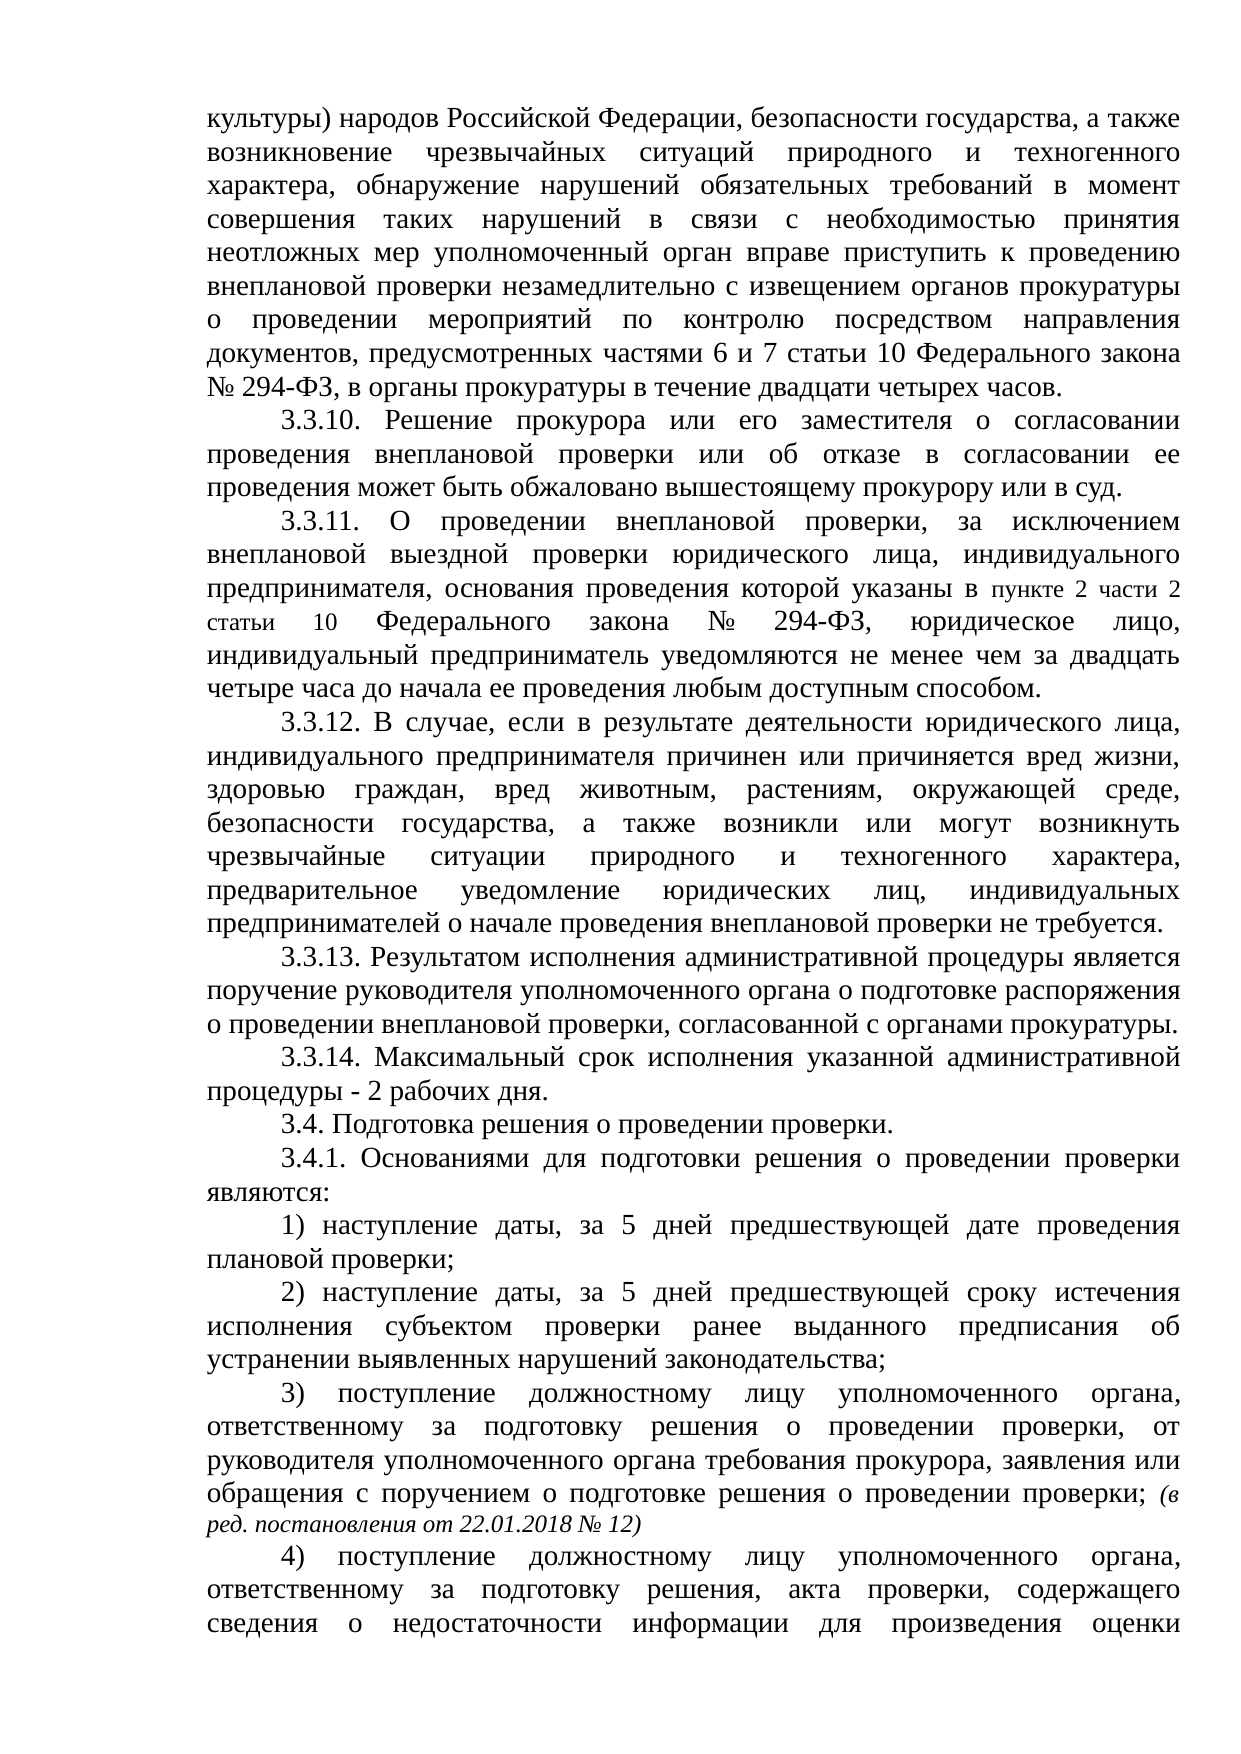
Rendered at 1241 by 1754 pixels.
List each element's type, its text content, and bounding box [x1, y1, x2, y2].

text 3.4. Подготовка решения о проведении проверки. [207, 1107, 1181, 1140]
text 3.3.13. Результатом исполнения административной процедуры является поручение руководителя уполномоченного органа о подготовке распоряжения о проведении внеплановой проверки, согласованной с органами прокуратуры. [207, 939, 1181, 1039]
text 3.3.10. Решение прокурора или его заместителя о согласовании проведения внеплановой проверки или об отказе в согласовании ее проведения может быть обжаловано вышестоящему прокурору или в суд. [207, 402, 1181, 503]
text 4) поступление должностному лицу уполномоченного органа, ответственному за подготовку решения, акта проверки, содержащего сведения о недостаточности информации для произведения оценки [207, 1538, 1181, 1638]
text 3.3.14. Максимальный срок исполнения указанной административной процедуры - 2 рабочих дня. [207, 1039, 1181, 1107]
text 3) поступление должностному лицу уполномоченного органа, ответственному за подготовку решения о проведении проверки, от руководителя уполномоченного органа требования прокурора, заявления или обращения с поручением о подготовке решения о проведении проверки; (в ред. постановления от 22.01.2018 № 12) [207, 1375, 1181, 1538]
text культуры) народов Российской Федерации, безопасности государства, а также возникновение чрезвычайных ситуаций природного и техногенного характера, обнаружение нарушений обязательных требований в момент совершения таких нарушений в связи с необходимостью принятия неотложных мер уполномоченный орган вправе приступить к проведению внеплановой проверки незамедлительно с извещением органов прокуратуры о проведении мероприятий по контролю посредством направления документов, предусмотренных частями 6 и 7 статьи 10 Федерального закона № 294-ФЗ, в органы прокуратуры в течение двадцати четырех часов. [207, 100, 1181, 402]
text 3.4.1. Основаниями для подготовки решения о проведении проверки являются: [207, 1140, 1181, 1207]
text 2) наступление даты, за 5 дней предшествующей сроку истечения исполнения субъектом проверки ранее выданного предписания об устранении выявленных нарушений законодательства; [207, 1274, 1181, 1375]
text 3.3.11. О проведении внеплановой проверки, за исключением внеплановой выездной проверки юридического лица, индивидуального предпринимателя, основания проведения которой указаны в пункте 2 части 2 статьи 10 Федерального закона № 294-ФЗ, юридическое лицо, индивидуальный предприниматель уведомляются не менее чем за двадцать четыре часа до начала ее проведения любым доступным способом. [207, 503, 1181, 704]
text 1) наступление даты, за 5 дней предшествующей дате проведения плановой проверки; [207, 1207, 1181, 1274]
text 3.3.12. В случае, если в результате деятельности юридического лица, индивидуального предпринимателя причинен или причиняется вред жизни, здоровью граждан, вред животным, растениям, окружающей среде, безопасности государства, а также возникли или могут возникнуть чрезвычайные ситуации природного и техногенного характера, предварительное уведомление юридических лиц, индивидуальных предпринимателей о начале проведения внеплановой проверки не требуется. [207, 704, 1181, 939]
